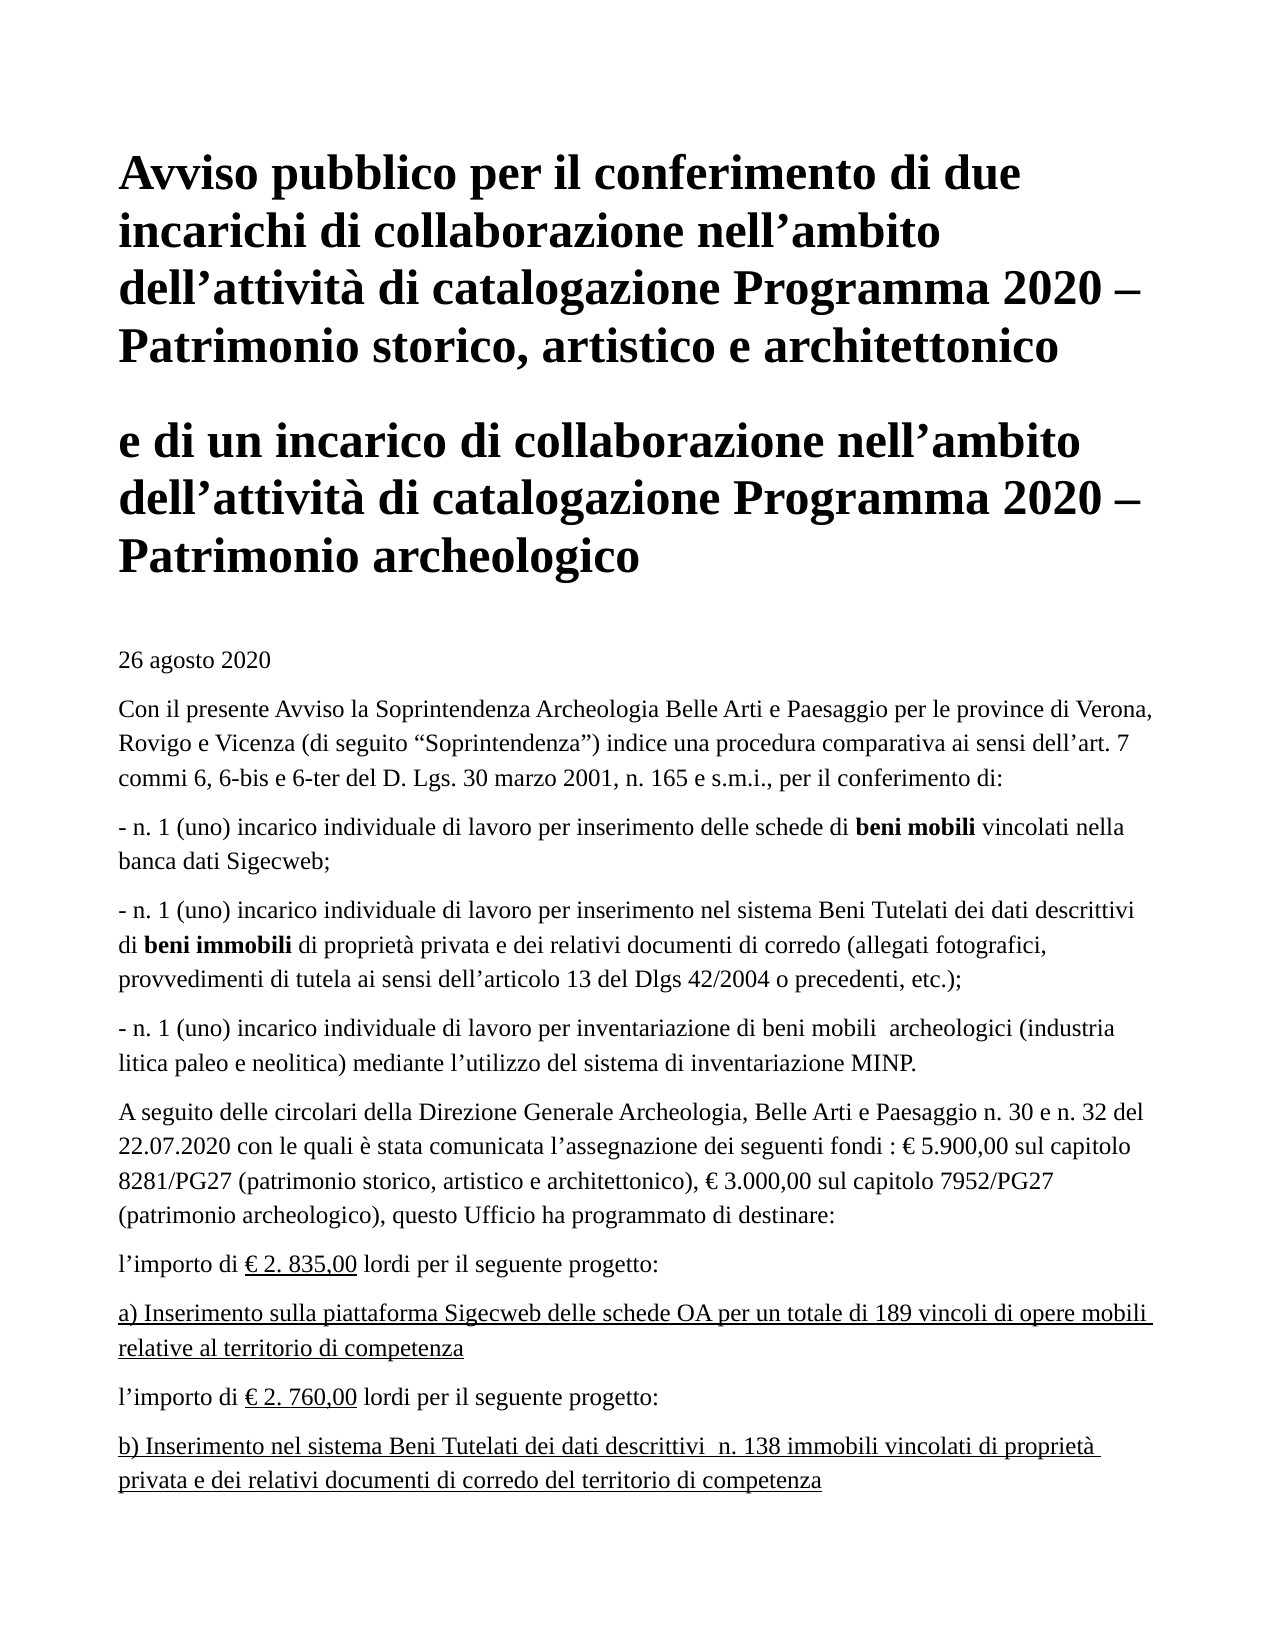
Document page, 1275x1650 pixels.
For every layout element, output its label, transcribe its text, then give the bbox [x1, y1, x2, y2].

text - n. 1 (uno) incarico individuale di lavoro per inserimento delle schede di beni mobili vincolati nella banca dati Sigecweb; [118, 812, 1157, 875]
text Con il presente Avviso la Soprintendenza Archeologia Belle Arti e Paesaggio per le province di Verona, Rovigo e Vicenza (di seguito “Soprintendenza”) indice una procedura comparativa ai sensi dell’art. 7 commi 6, 6-bis e 6-ter del D. Lgs. 30 marzo 2001, n. 165 e s.m.i., per il conferimento di: [118, 694, 1157, 791]
text l’importo di € 2. 835,00 lordi per il seguente progetto: [118, 1249, 1157, 1278]
text - n. 1 (uno) incarico individuale di lavoro per inventariazione di beni mobili archeologici (industria litica paleo e neolitica) mediante l’utilizzo del sistema di inventariazione MINP. [118, 1013, 1157, 1077]
text a) Inserimento sulla piattaforma Sigecweb delle schede OA per un totale di 189 vincoli di opere mobili relative al territorio di competenza [118, 1298, 1157, 1362]
text A seguito delle circolari della Direzione Generale Archeologia, Belle Arti e Paesaggio n. 30 e n. 32 del 22.07.2020 con le quali è stata comunicata l’assegnazione dei seguenti fondi : € 5.900,00 sul capitolo 8281/PG27 (patrimonio storico, artistico e architettonico), € 3.000,00 sul capitolo 7952/PG27 (patrimonio archeologico), questo Ufficio ha programmato di destinare: [118, 1097, 1157, 1229]
text l’importo di € 2. 760,00 lordi per il seguente progetto: [118, 1382, 1157, 1411]
text b) Inserimento nel sistema Beni Tutelati dei dati descrittivi n. 138 immobili vincolati di proprietà privata e dei relativi documenti di corredo del territorio di competenza [118, 1431, 1157, 1494]
subtitle Avviso pubblico per il conferimento di due incarichi di collaborazione nell’ambito dell’attività di catalogazione Programma 2020 – Patrimonio storico, artistico e architettonico [118, 143, 1157, 373]
text 26 agosto 2020 [118, 645, 1157, 673]
text - n. 1 (uno) incarico individuale di lavoro per inserimento nel sistema Beni Tutelati dei dati descrittivi di beni immobili di proprietà privata e dei relativi documenti di corredo (allegati fotografici, provvedimenti di tutela ai sensi dell’articolo 13 del Dlgs 42/2004 o precedenti, etc.); [118, 895, 1157, 993]
subtitle e di un incarico di collaborazione nell’ambito dell’attività di catalogazione Programma 2020 – Patrimonio archeologico [118, 411, 1157, 583]
